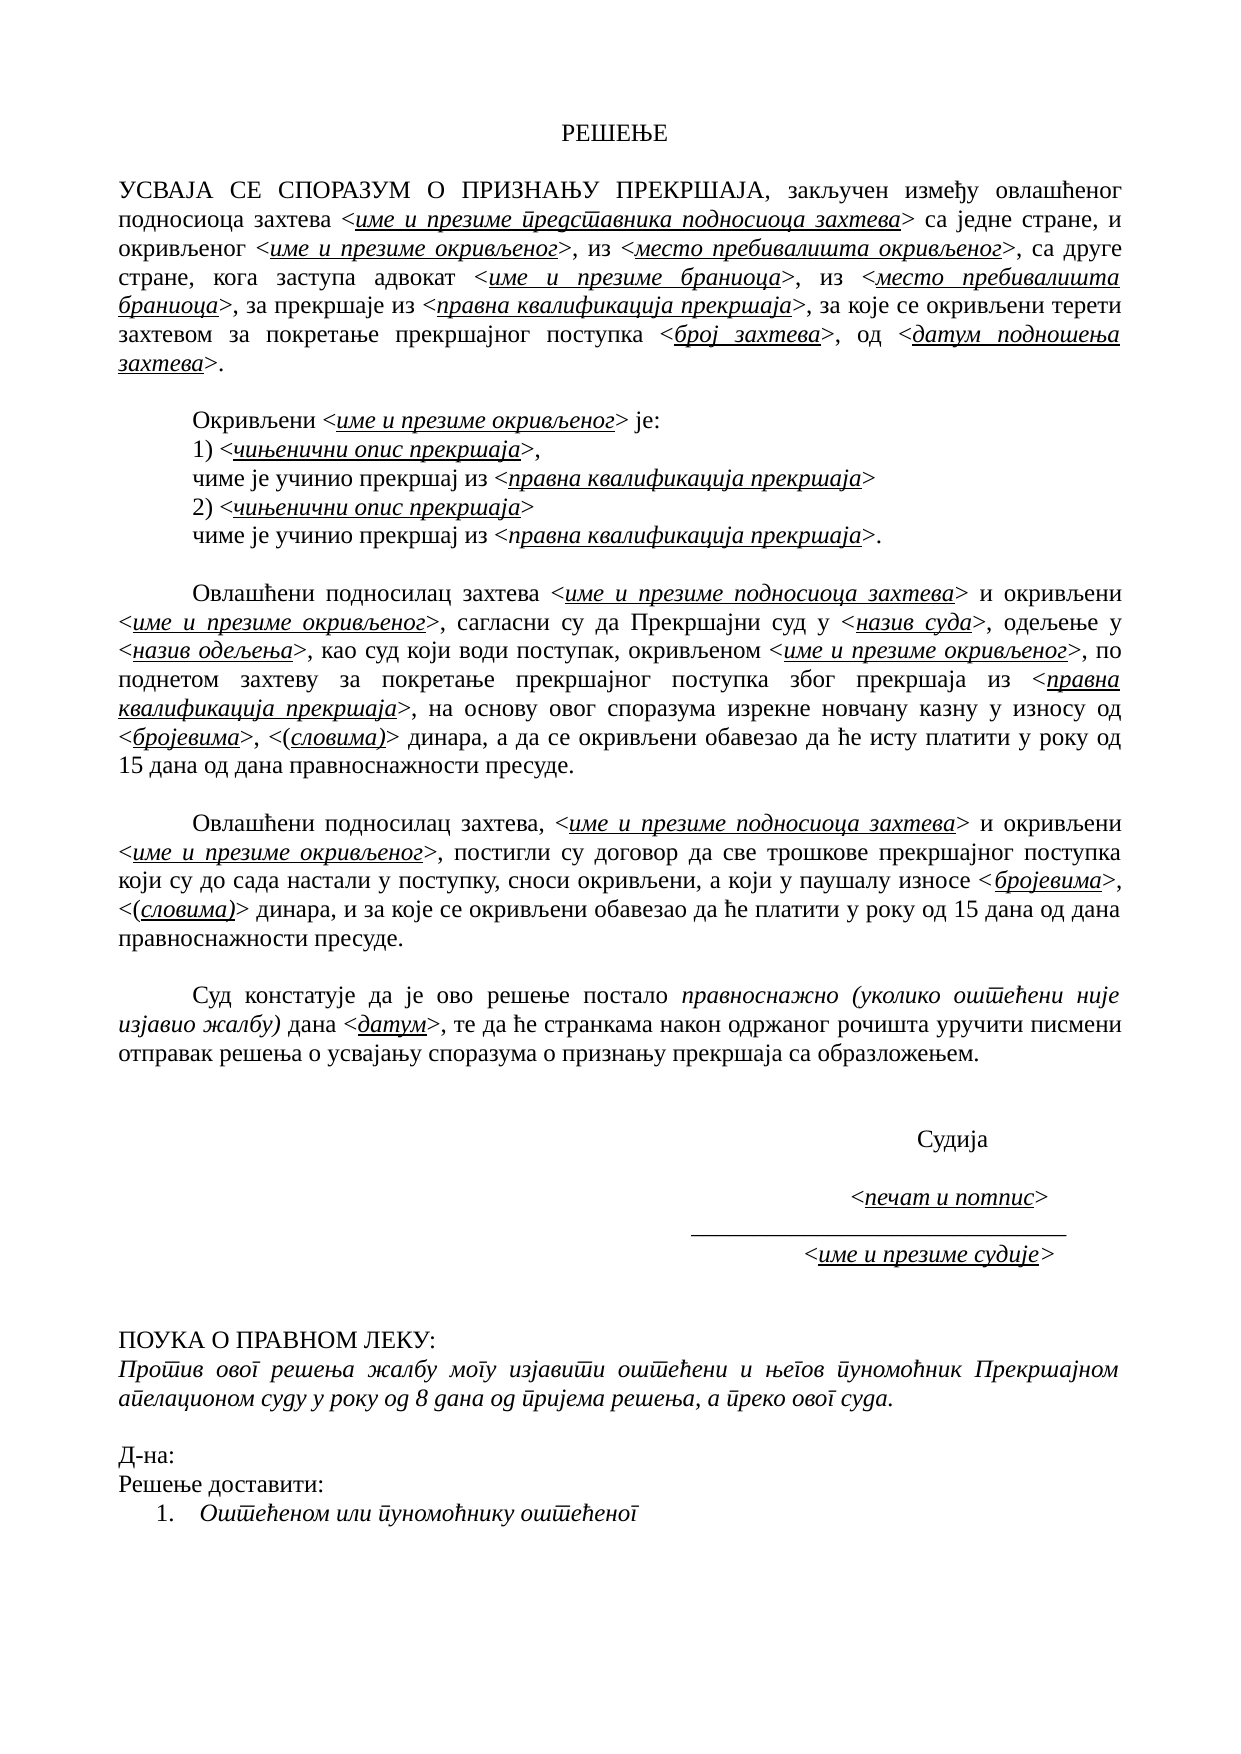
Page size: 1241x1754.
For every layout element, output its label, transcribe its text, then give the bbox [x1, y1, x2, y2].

text 2) <чињенични опис прекршаја> [118, 492, 1122, 521]
text Окривљени <име и презиме окривљеног> је: [118, 406, 1122, 434]
text чиме је учинио прекршај из <правна квалификација прекршаја>. [118, 521, 1122, 549]
text ПОУКА О ПРАВНОМ ЛЕКУ: [118, 1326, 1122, 1354]
text Решење доставити: [118, 1469, 1122, 1498]
list Оштећеном или пуномоћнику оштећеног [156, 1498, 1122, 1527]
text Овлашћени подносилац захтева <име и презиме подносиоца захтева> и окривљени <име и презиме окривљеног>, сагласни су да Прекршајни суд у <назив суда>, одељење у <назив одељења>, као суд који води поступак, окривљеном <име и презиме окривљеног>, по поднетом захтеву за покретање прекршајног поступка због прекршаја из <правна квалификација прекршаја>, на основу овог споразума изрекне новчану казну у износу од <бројевима>, <(словима)> динара, а да се окривљени обавезао да ће исту платити у року од 15 дана од дана правноснажности пресуде. [118, 578, 1122, 779]
text Против овог решења жалбу могу изјавити оштећени и његов пуномоћник Прекршајном апелационом суду у року од 8 дана од пријема решења, а преко овог суда. [118, 1354, 1122, 1412]
text <име и презиме судије> [118, 1239, 1122, 1268]
text <печат и потпис> [118, 1182, 1122, 1211]
text Д-на: [118, 1441, 1122, 1469]
text РЕШЕЊЕ [118, 118, 1122, 147]
text УСВАЈА СЕ СПОРАЗУМ О ПРИЗНАЊУ ПРЕКРШАЈА, закључен између овлашћеног подносиоца захтева <име и презиме представника подносиоца захтева> са једне стране, и окривљеног <име и презиме окривљеног>, из <место пребивалишта окривљеног>, са друге стране, кога заступа адвокат <име и презиме браниоца>, из <место пребивалишта браниоца>, за прекршаје из <правна квалификација прекршаја>, за које се окривљени терети захтевом за покретање прекршајног поступка <број захтева>, од <датум подношења захтева>. [118, 176, 1122, 377]
text Судија [118, 1124, 1122, 1153]
text чиме је учинио прекршај из <правна квалификација прекршаја> [118, 463, 1122, 492]
text Овлашћени подносилац захтева, <име и презиме подносиоца захтева> и окривљени <име и презиме окривљеног>, постигли су договор да све трошкове прекршајног поступка који су до сада настали у поступку, сноси окривљени, а који у паушалу износе <бројевима>, <(словима)> динара, и за које се окривљени обавезао да ће платити у року од 15 дана од дана правноснажности пресуде. [118, 808, 1122, 952]
text 1) <чињенични опис прекршаја>, [118, 434, 1122, 463]
text Суд констатује да је ово решење постало правноснажно (уколико оштећени није изјавио жалбу) дана <датум>, те да ће странкама након одржаног рочишта уручити писмени отправак решења о усвајању споразума о признању прекршаја са образложењем. [118, 981, 1122, 1067]
text ______________________________ [118, 1211, 1122, 1239]
